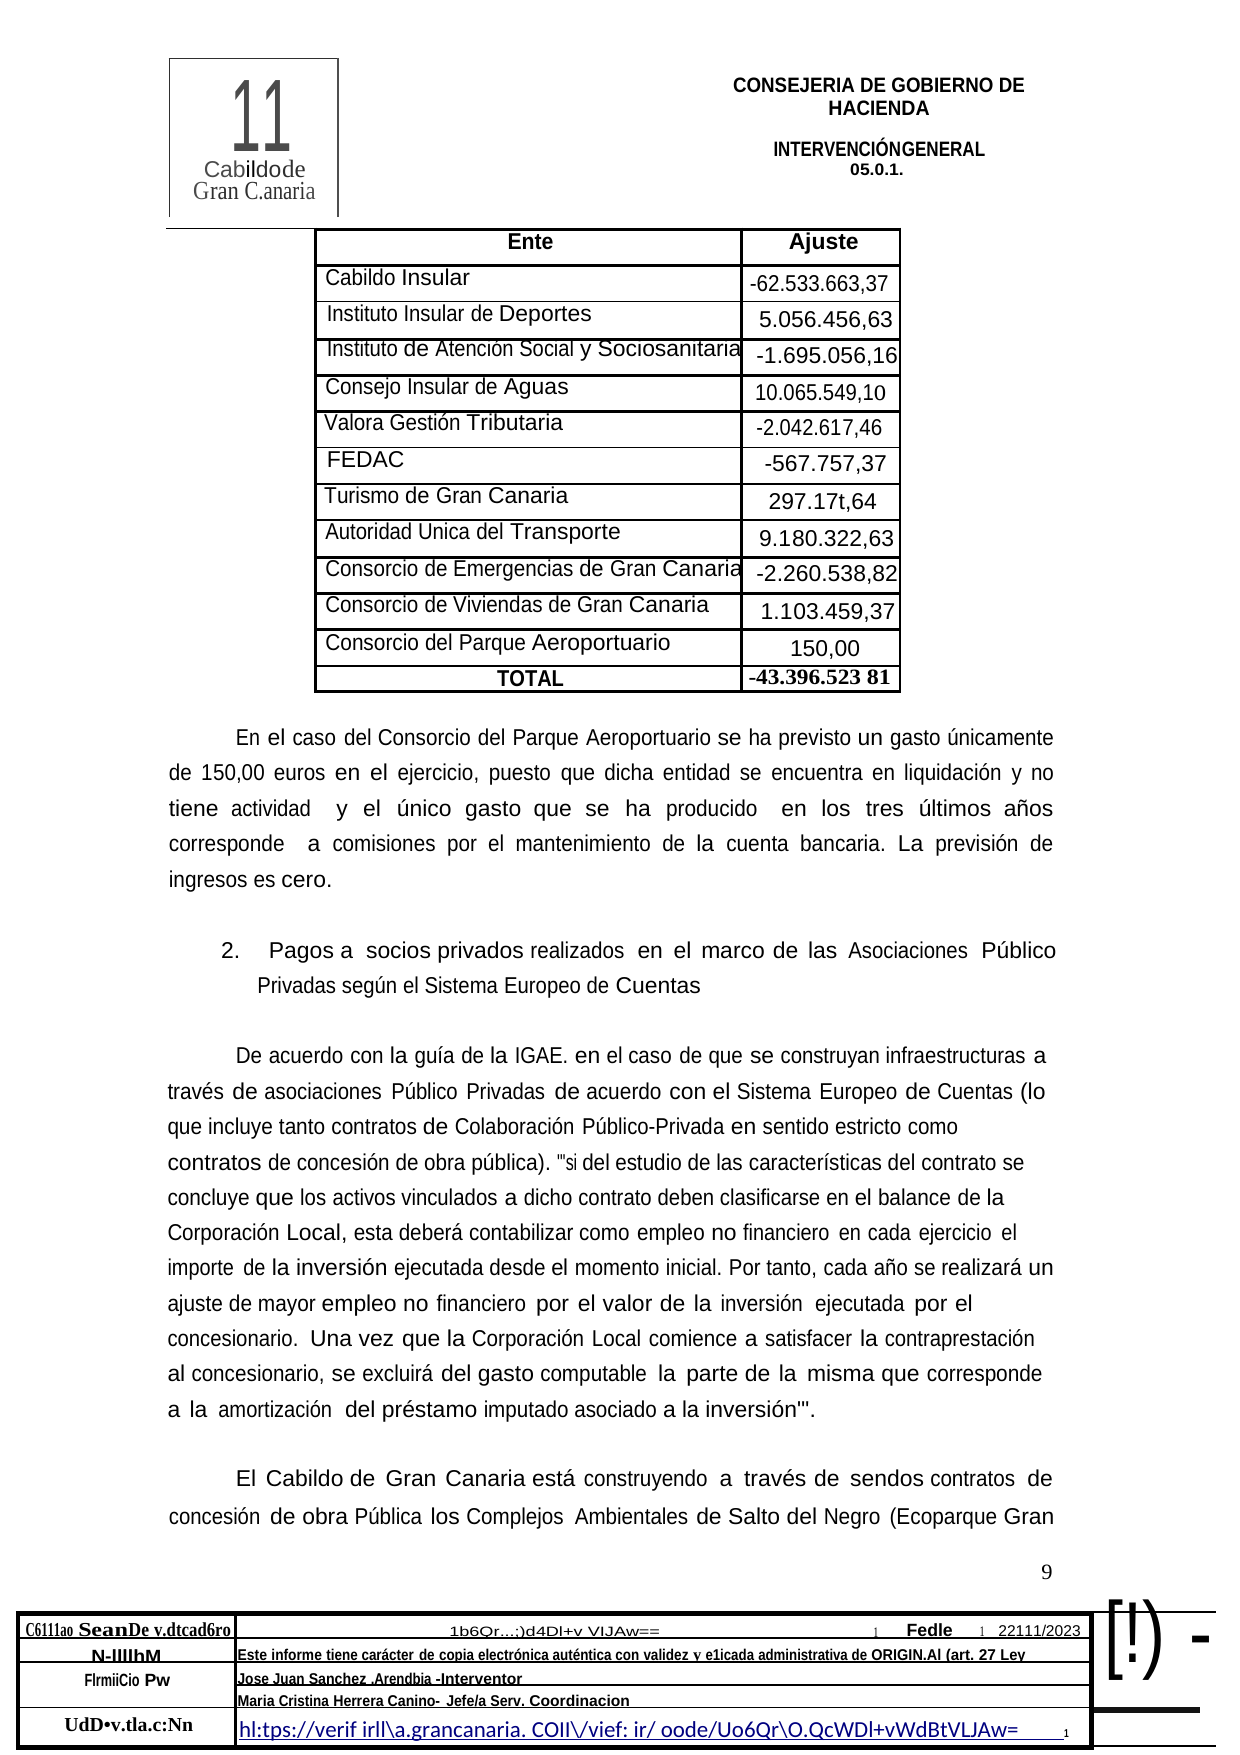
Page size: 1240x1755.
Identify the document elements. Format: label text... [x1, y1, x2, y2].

table_cell Jose Juan Sanchez .Arendbia -Interventor [237, 1663, 1089, 1684]
text 11 [230, 68, 292, 171]
text 9 [18, 1611, 1219, 1754]
table_cell Cabildo Insular [317, 267, 740, 301]
table_cell N-llllhM [20, 1639, 234, 1661]
table_cell Consejo Insular de Aguas [317, 377, 740, 410]
table_cell UdD•v.tla.c:Nn [20, 1708, 234, 1745]
text 05.0.1. [339, 158, 1233, 180]
text En el caso del Consorcio del Parque Aeroportuario se ha previsto un gasto únicamente de 150,00 euros en el ejercicio, puesto que dicha entidad se encuentra en liquidación y no tiene actividad y el único gasto que se ha producido en los tres últimos años corresponde a comisiones por el mantenimiento de la cuenta bancaria. La previsión de ingresos es cero. [169, 724, 1054, 892]
text De acuerdo con la guía de la IGAE. en el caso de que se construyan infraestructuras a través de asociaciones Público Privadas de acuerdo con el Sistema Europeo de Cuentas (lo que incluye tanto contratos de Colaboración Público-Privada en sentido estricto como contratos de concesión de obra pública). "'si del estudio de las características del contrato se concluye que los activos vinculados a dicho contrato deben clasificarse en el balance de la Corporación Local, esta deberá contabilizar como empleo no financiero en cada ejercicio el importe de la inversión ejecutada desde el momento inicial. Por tanto, cada año se realizará un ajuste de mayor empleo no financiero por el valor de la inversión ejecutada por el concesionario. Una vez que la Corporación Local comience a satisfacer la contraprestación al concesionario, se excluirá del gasto computable la parte de la misma que corresponde a la amortización del préstamo imputado asociado a la inversión"'. [167, 1042, 1054, 1422]
table_cell TOTAL [317, 667, 740, 690]
table_cell Este informe tiene carácter de copia electrónica auténtica con validez y e1icada administrativa de ORIGIN.Al (art. 27 Ley 39/2015). [237, 1639, 1089, 1661]
table_cell -62.533.663,37 [743, 267, 899, 301]
table_cell -43.396.523 81 [743, 667, 899, 690]
table_header Ente [317, 231, 740, 264]
table_header 1b6Qr...;)d4Dl+v VIJAw== 1 Fedle 1 22111/2023 [237, 1616, 1089, 1637]
table_cell Consorcio de Viviendas de Gran Canaria [317, 595, 740, 628]
table_cell Valora Gestión Tributaria [317, 413, 740, 447]
table_cell 150,00 [743, 631, 899, 665]
table_cell Instituto Insular de Deportes [317, 302, 740, 337]
table_cell -1.695.056,16 [743, 341, 899, 374]
table_cell 1.103.459,37 [743, 595, 899, 628]
table_cell Instituto de Atención Social y Sociosanitaria [317, 341, 740, 374]
table_cell FEDAC [317, 448, 740, 483]
text [339, 180, 1233, 204]
text INTERVENCIÓNGENERAL [767, 136, 992, 158]
table_header Ajuste [743, 231, 899, 264]
text Privadas según el Sistema Europeo de Cuentas [257, 972, 1233, 998]
table_cell -2.260.538,82 [743, 559, 899, 592]
table_cell Autoridad Unica del Transporte [317, 521, 740, 556]
table_header [!) [1094, 1613, 1200, 1707]
table_cell Consorcio de Emergencias de Gran Canaria [317, 559, 740, 592]
text 2. Pagos a socios privados realizados en el marco de las Asociaciones Público [221, 937, 1233, 963]
table_header - 1 [1200, 1613, 1216, 1745]
text El Cabildo de Gran Canaria está construyendo a través de sendos contratos de concesión de obra Pública los Complejos Ambientales de Salto del Negro (Ecoparque Gran [169, 1454, 1055, 1529]
table_header [166, 229, 314, 690]
table_cell Maria Cristina Herrera Canino- Jefe/a Serv. Coordinacion [237, 1686, 1089, 1707]
table_cell 10.065.549,1o [743, 377, 899, 410]
table_cell FlrmiiCio Pw [20, 1663, 234, 1707]
table_cell Consorcio del Parque Aeroportuario [317, 631, 740, 665]
table_header C6111ao SeanDe v.dtcad6ro [20, 1616, 234, 1637]
text 9 [8, 1559, 1052, 1584]
text Cabildode [203, 158, 337, 180]
table_cell -2.042.617,46 [743, 413, 899, 447]
table_cell 297.17t,64 [743, 485, 899, 519]
text CONSEJERIA DE GOBIERNO DE HACIENDA [730, 74, 1027, 120]
text Gran C.anaria [193, 180, 337, 204]
table_cell hl:tps://verif irll\a.grancanaria. COII\/vief: ir/ oode/Uo6Qr\O.QcWDl+vWdBtVLJAw= 1 p... 9/21 1 [237, 1708, 1089, 1745]
table_cell 9.180.322,63 [743, 521, 899, 556]
table_cell -567.757,37 [743, 448, 899, 483]
table_cell [1094, 1713, 1200, 1745]
table_cell Turismo de Gran Canaria [317, 485, 740, 519]
table_cell 5.056.456,63 [743, 302, 899, 337]
